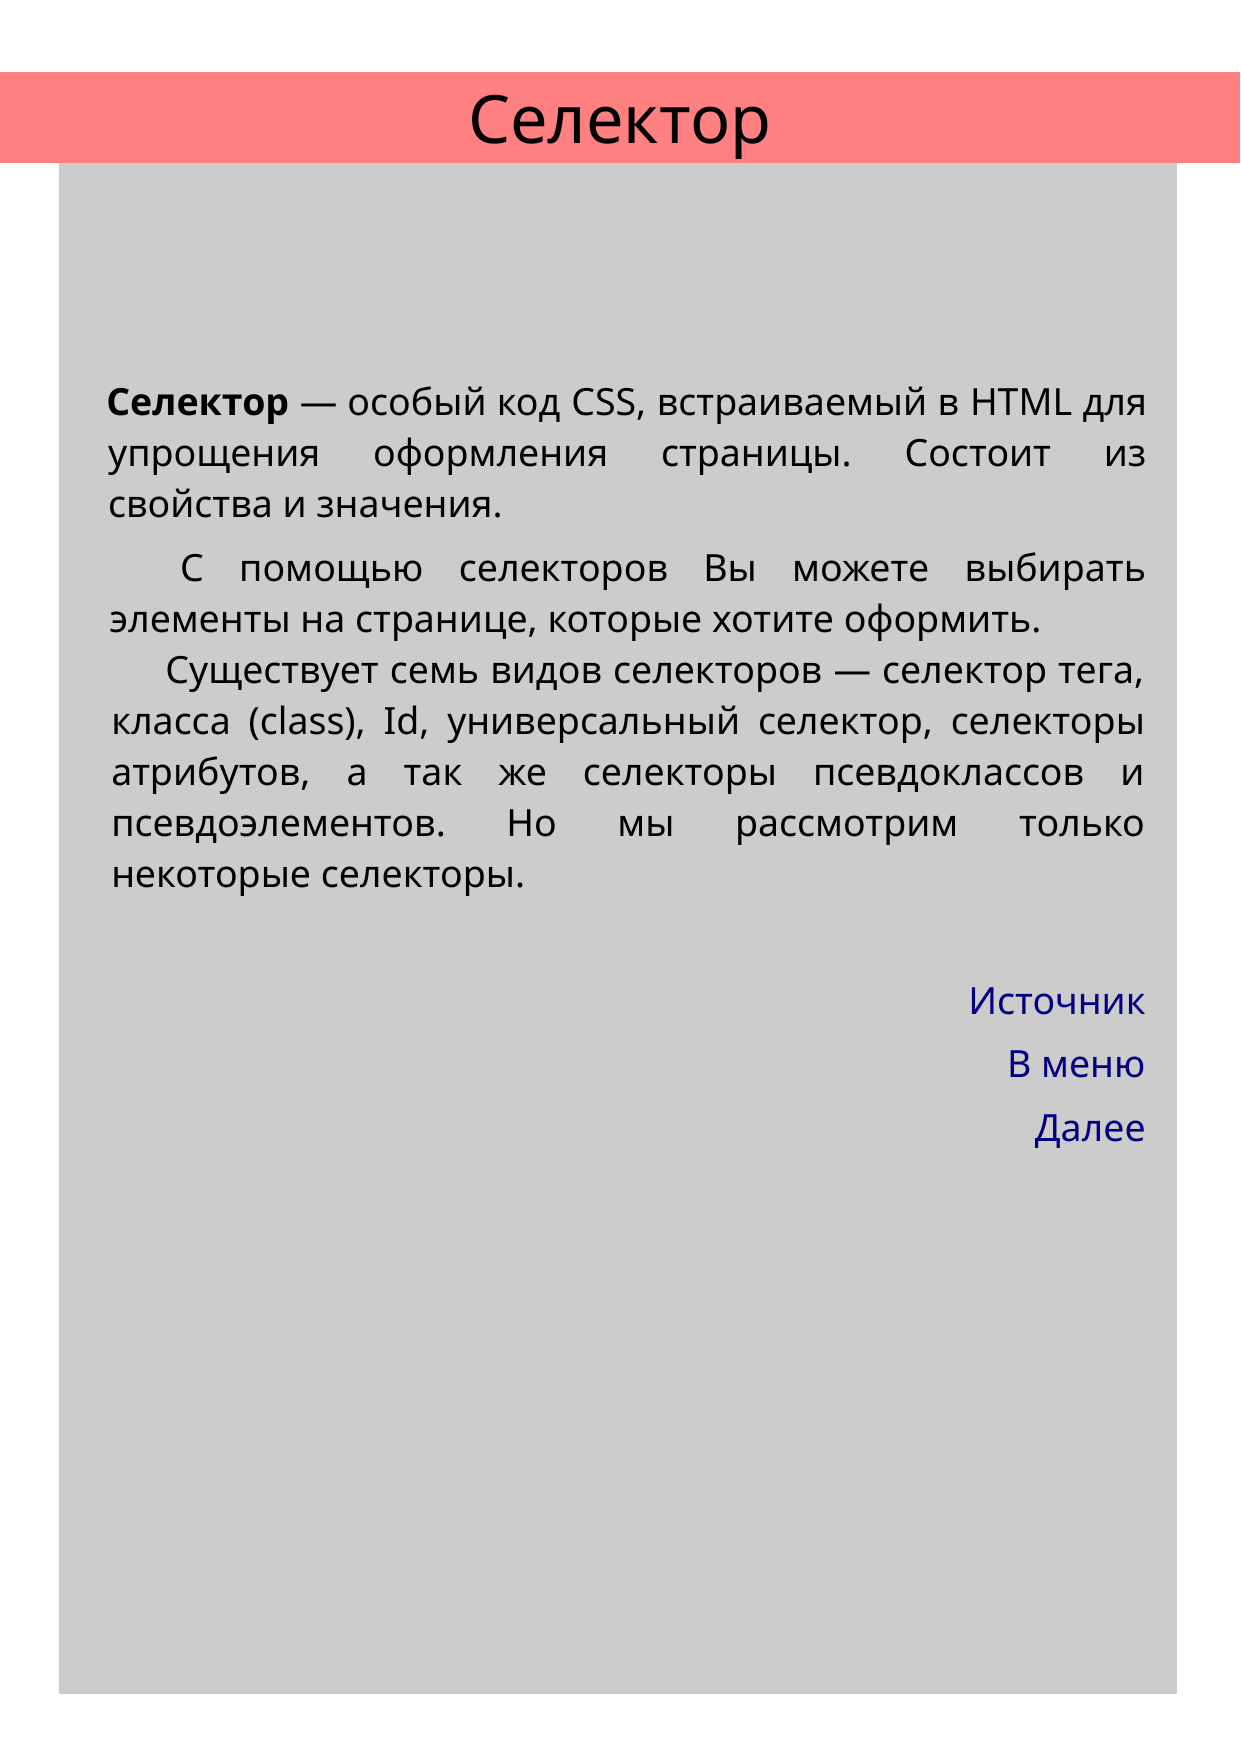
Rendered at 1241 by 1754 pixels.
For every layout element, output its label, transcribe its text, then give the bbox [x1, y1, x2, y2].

text С помощью селекторов Вы можете выбирать элементы на странице, которые хотите оформить. [109, 541, 1147, 643]
text Источник [109, 974, 1145, 1025]
text Существует семь видов селекторов — селектор тега, класса (class), Id, универсальный селектор, селекторы атрибутов, а так же селекторы псевдоклассов и псевдоэлементов. Но мы рассмотрим только некоторые селекторы. [109, 643, 1145, 898]
text Далее [109, 1101, 1145, 1152]
text Селектор [0, 72, 1240, 163]
text В меню [109, 1038, 1145, 1089]
text Селектор — особый код CSS, встраиваемый в HTML для упрощения оформления страницы. Состоит из свойства и значения. [106, 375, 1147, 528]
